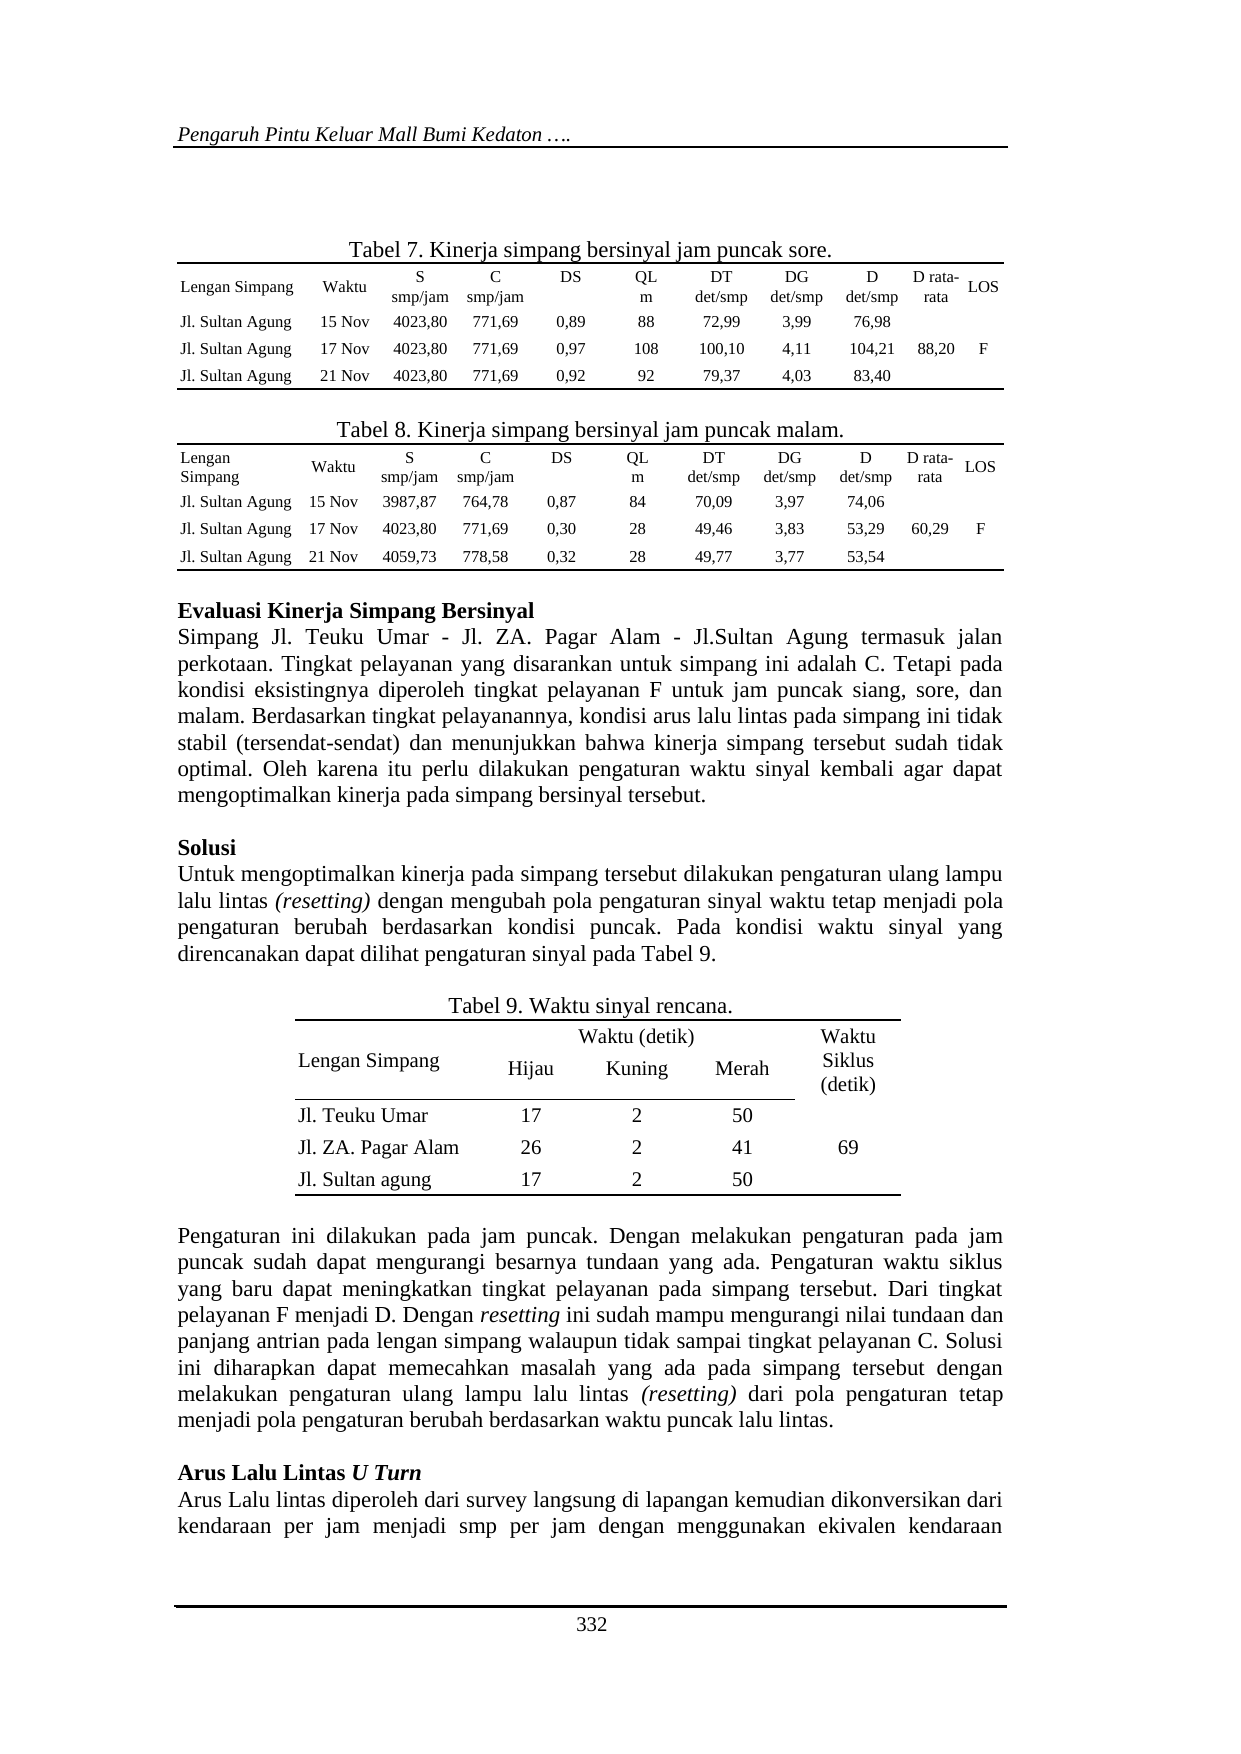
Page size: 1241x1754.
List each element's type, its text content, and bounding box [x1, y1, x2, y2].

table_cell Jl. ZA. Pagar Alam [295, 1130, 477, 1162]
table_header Lengan Simpang [177, 264, 307, 308]
table_cell 17 [478, 1162, 584, 1194]
table_cell 17 Nov [295, 514, 371, 541]
table_cell Jl. Sultan Agung [177, 361, 307, 388]
table_cell 771,69 [458, 361, 533, 388]
table_cell 15 Nov [307, 309, 382, 333]
table_header Waktu Siklus (detik) [795, 1021, 901, 1099]
table_cell 0,89 [533, 309, 608, 333]
table_header Waktu [307, 264, 382, 308]
table_cell 26 [478, 1130, 584, 1162]
table_header Lengan Simpang [295, 1021, 477, 1099]
table_cell 60,29 [904, 489, 956, 568]
table_cell 771,69 [458, 334, 533, 361]
table_cell 2 [584, 1130, 689, 1162]
table_cell 2 [584, 1100, 689, 1130]
table_header LOS [963, 264, 1004, 308]
table_header LOS [956, 445, 1004, 489]
table_cell 2 [584, 1162, 689, 1194]
table_header D rata-rata [910, 264, 962, 308]
table_header QL m [608, 264, 684, 308]
table_cell 0,92 [533, 361, 608, 388]
table_cell 3,99 [759, 309, 834, 333]
text Pengaturan ini dilakukan pada jam puncak. Dengan melakukan pengaturan pada jam puncak sudah dapat mengurangi besarnya tundaan yang ada. Pengaturan waktu siklus yang baru dapat meningkatkan tingkat pelayanan pada simpang tersebut. Dari tingkat pelayanan F menjadi D. Dengan resetting ini sudah mampu mengurangi nilai tundaan dan panjang antrian pada lengan simpang walaupun tidak sampai tingkat pelayanan C. Solusi ini diharapkan dapat memecahkan masalah yang ada pada simpang tersebut dengan melakukan pengaturan ulang lampu lalu lintas (resetting) dari pola pengaturan tetap menjadi pola pengaturan berubah berdasarkan waktu puncak lalu lintas. [177, 1222, 1004, 1433]
table_cell 17 Nov [307, 334, 382, 361]
table_header DS [533, 264, 608, 308]
table_cell 4023,80 [371, 514, 447, 541]
table_cell 74,06 [828, 489, 904, 514]
text Solusi [177, 834, 1004, 861]
text Evaluasi Kinerja Simpang Bersinyal [177, 597, 1004, 623]
table_cell 50 [690, 1100, 795, 1130]
table_cell 88 [608, 309, 684, 333]
table_header S smp/jam [371, 445, 447, 489]
table_cell 15 Nov [295, 489, 371, 514]
table_header DG det/smp [759, 264, 834, 308]
table_cell 0,97 [533, 334, 608, 361]
table_cell 0,32 [524, 541, 599, 568]
table_cell Jl. Sultan Agung [177, 489, 295, 514]
text Tabel 7. Kinerja simpang bersinyal jam puncak sore. [177, 236, 1004, 262]
table_cell Jl. Teuku Umar [295, 1100, 477, 1130]
table_cell 70,09 [676, 489, 752, 514]
table_cell 771,69 [458, 309, 533, 333]
table_cell 4,11 [759, 334, 834, 361]
table_cell 88,20 [910, 309, 962, 388]
table_cell 0,30 [524, 514, 599, 541]
table_cell 28 [600, 541, 676, 568]
table_cell 76,98 [834, 309, 909, 333]
table_cell 764,78 [448, 489, 523, 514]
text Tabel 9. Waktu sinyal rencana. [177, 992, 1004, 1019]
table_header QL m [600, 445, 676, 489]
table_cell 4023,80 [383, 309, 458, 333]
table_cell 4023,80 [383, 361, 458, 388]
table_cell 771,69 [448, 514, 523, 541]
table_header Waktu [295, 445, 371, 489]
table_header Waktu (detik) [478, 1021, 795, 1051]
table_cell 53,54 [828, 541, 904, 568]
table_header D det/smp [828, 445, 904, 489]
table_cell 53,29 [828, 514, 904, 541]
table_header S smp/jam [383, 264, 458, 308]
table_cell Kuning [584, 1051, 689, 1099]
table_cell 3,97 [752, 489, 828, 514]
table_cell Jl. Sultan agung [295, 1162, 477, 1194]
table_cell 3987,87 [371, 489, 447, 514]
text Tabel 8. Kinerja simpang bersinyal jam puncak malam. [177, 416, 1004, 442]
table_cell Jl. Sultan Agung [177, 309, 307, 333]
table_cell 3,83 [752, 514, 828, 541]
table_cell 104,21 [834, 334, 909, 361]
table_cell 100,10 [684, 334, 759, 361]
table_header DT det/smp [676, 445, 752, 489]
table_header C smp/jam [448, 445, 523, 489]
table_cell F [956, 489, 1004, 568]
table_cell 28 [600, 514, 676, 541]
table_cell 4,03 [759, 361, 834, 388]
table_cell 84 [600, 489, 676, 514]
table_cell 4059,73 [371, 541, 447, 568]
table_cell Jl. Sultan Agung [177, 541, 295, 568]
table_header D rata-rata [904, 445, 956, 489]
table_header DG det/smp [752, 445, 828, 489]
table_cell 0,87 [524, 489, 599, 514]
table_cell 41 [690, 1130, 795, 1162]
table_cell Merah [690, 1051, 795, 1099]
table_header DS [524, 445, 599, 489]
table_cell 69 [795, 1099, 901, 1194]
table_cell 49,77 [676, 541, 752, 568]
table_cell Hijau [478, 1051, 584, 1099]
table_cell 4023,80 [383, 334, 458, 361]
text Simpang Jl. Teuku Umar - Jl. ZA. Pagar Alam - Jl.Sultan Agung termasuk jalan perkotaan. Tingkat pelayanan yang disarankan untuk simpang ini adalah C. Tetapi pada kondisi eksistingnya diperoleh tingkat pelayanan F untuk jam puncak siang, sore, dan malam. Berdasarkan tingkat pelayanannya, kondisi arus lalu lintas pada simpang ini tidak stabil (tersendat-sendat) dan menunjukkan bahwa kinerja simpang tersebut sudah tidak optimal. Oleh karena itu perlu dilakukan pengaturan waktu sinyal kembali agar dapat mengoptimalkan kinerja pada simpang bersinyal tersebut. [177, 623, 1004, 808]
table_cell 778,58 [448, 541, 523, 568]
table_cell 21 Nov [295, 541, 371, 568]
text Arus Lalu Lintas U Turn [177, 1459, 1004, 1486]
text Arus Lalu lintas diperoleh dari survey langsung di lapangan kemudian dikonversikan dari kendaraan per jam menjadi smp per jam dengan menggunakan ekivalen kendaraan [177, 1486, 1004, 1538]
table_cell 83,40 [834, 361, 909, 388]
table_cell 50 [690, 1162, 795, 1194]
table_cell 79,37 [684, 361, 759, 388]
table_cell 108 [608, 334, 684, 361]
table_header DT det/smp [684, 264, 759, 308]
table_header C smp/jam [458, 264, 533, 308]
table_cell 49,46 [676, 514, 752, 541]
table_header D det/smp [834, 264, 909, 308]
table_cell 3,77 [752, 541, 828, 568]
table_cell F [963, 309, 1004, 388]
table_cell Jl. Sultan Agung [177, 514, 295, 541]
text Untuk mengoptimalkan kinerja pada simpang tersebut dilakukan pengaturan ulang lampu lalu lintas (resetting) dengan mengubah pola pengaturan sinyal waktu tetap menjadi pola pengaturan berubah berdasarkan kondisi puncak. Pada kondisi waktu sinyal yang direncanakan dapat dilihat pengaturan sinyal pada Tabel 9. [177, 861, 1004, 966]
table_cell 17 [478, 1100, 584, 1130]
table_cell 21 Nov [307, 361, 382, 388]
table_cell Jl. Sultan Agung [177, 334, 307, 361]
table_cell 92 [608, 361, 684, 388]
table_header Lengan Simpang [177, 445, 295, 489]
table_cell 72,99 [684, 309, 759, 333]
